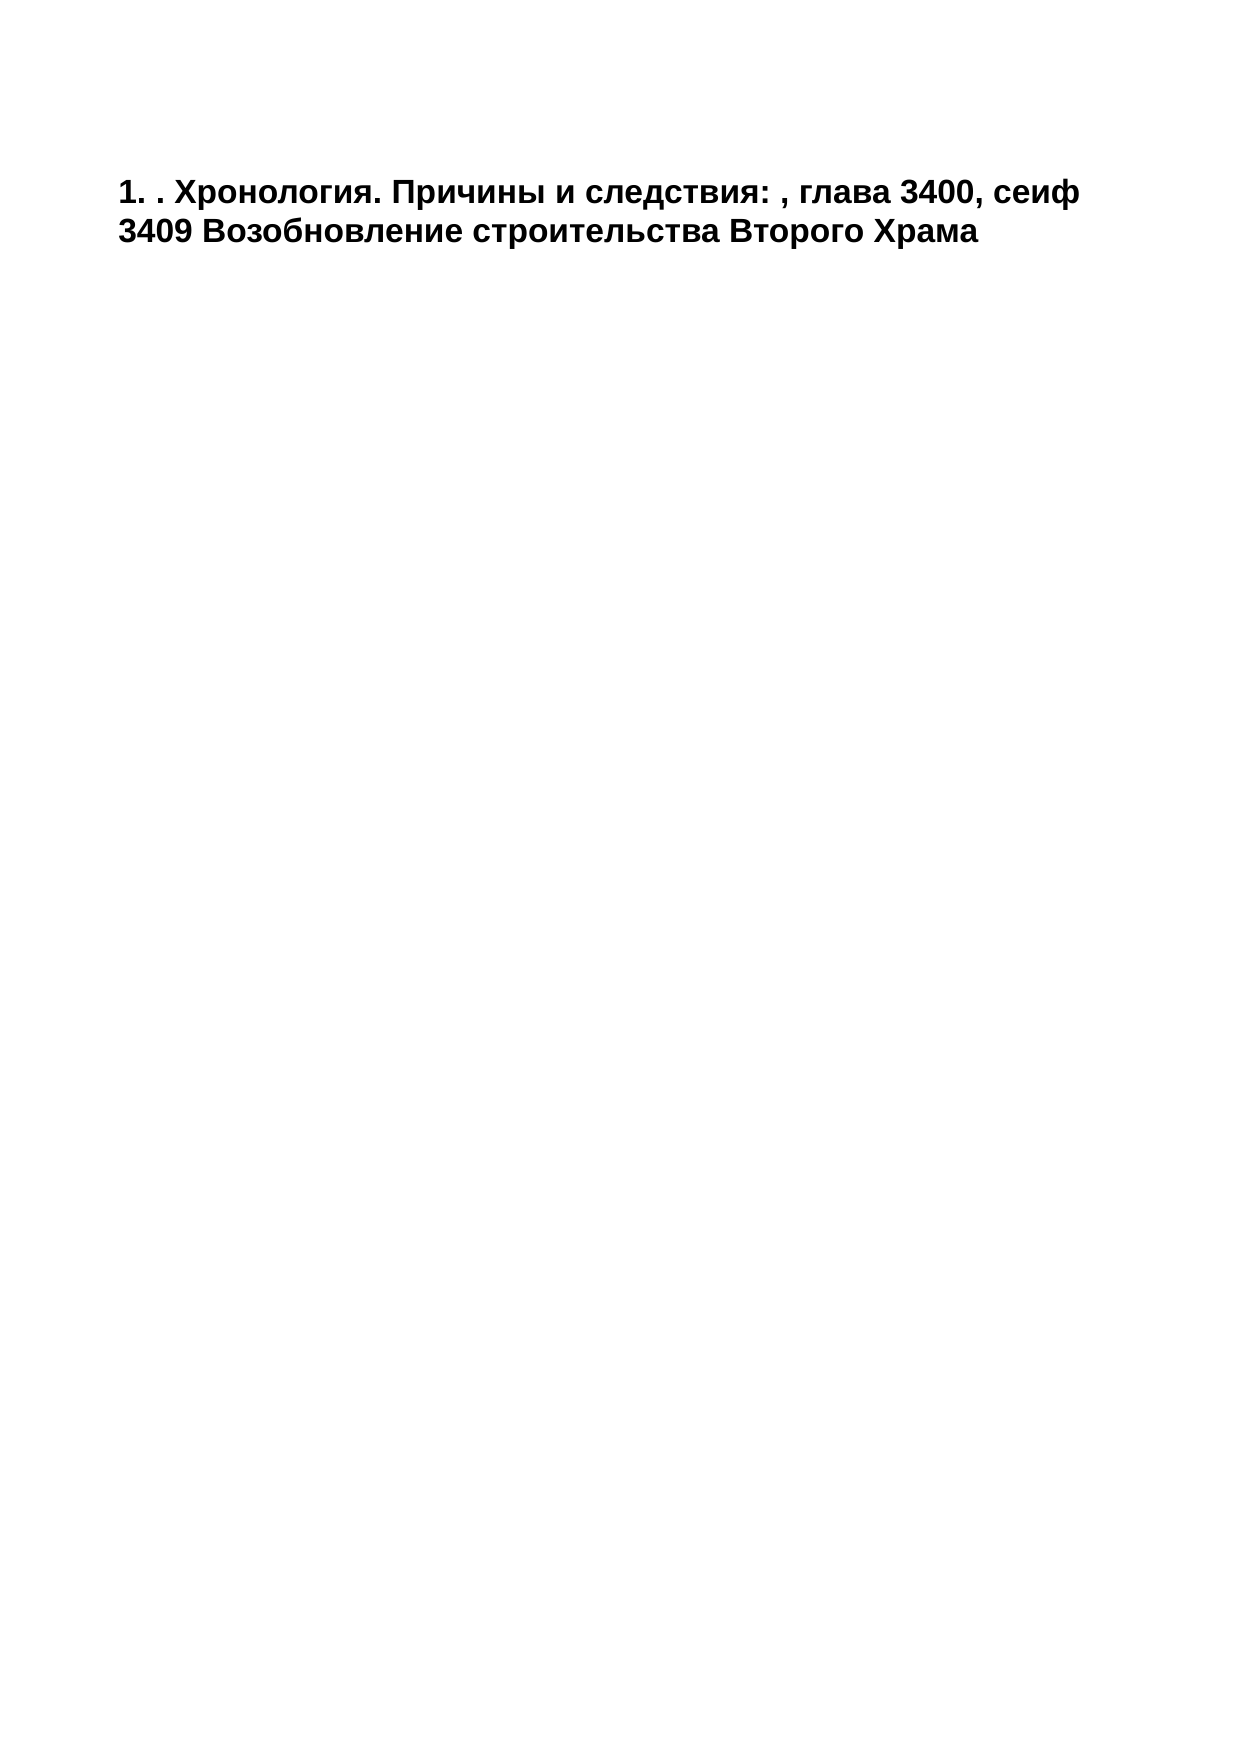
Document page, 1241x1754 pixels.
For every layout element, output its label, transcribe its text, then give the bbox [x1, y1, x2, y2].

subtitle . Хронология. Причины и следствия: , глава 3400, сеиф 3409 Возобновление строительства Второго Храма [118, 147, 1122, 204]
